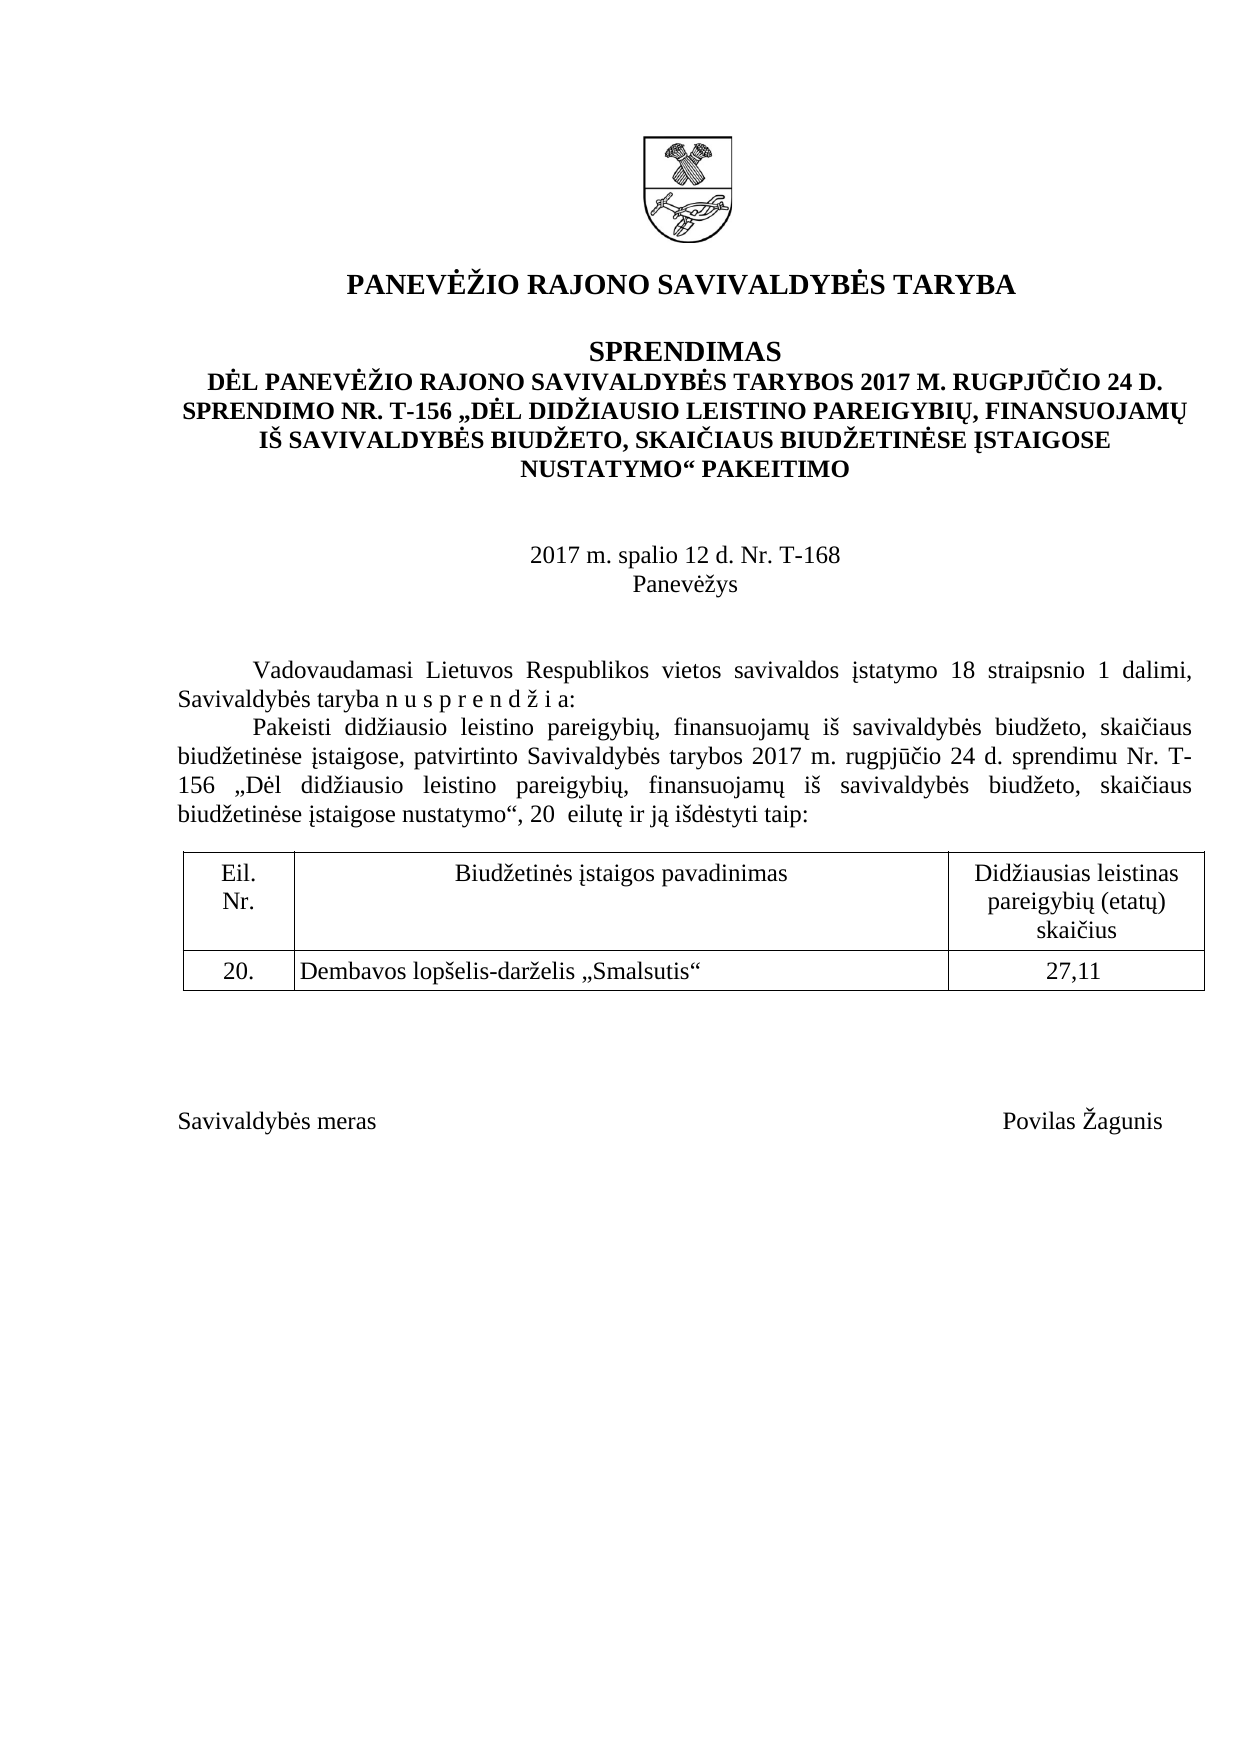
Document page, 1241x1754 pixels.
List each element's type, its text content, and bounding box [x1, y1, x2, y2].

text PANEVĖŽIO RAJONO SAVIVALDYBĖS TARYBA [177, 267, 1193, 300]
text Pakeisti didžiausio leistino pareigybių, finansuojamų iš savivaldybės biudžeto, skaičiaus biudžetinėse įstaigose, patvirtinto Savivaldybės tarybos 2017 m. rugpjūčio 24 d. sprendimu Nr. T-156 „Dėl didžiausio leistino pareigybių, finansuojamų iš savivaldybės biudžeto, skaičiaus biudžetinėse įstaigose nustatymo“, 20 eilutę ir ją išdėstyti taip: [177, 712, 1193, 827]
table_header Eil. Nr. [184, 853, 294, 950]
table_cell 27,11 [949, 951, 1204, 990]
text Savivaldybės meras Povilas Žagunis [177, 1106, 1193, 1135]
table_cell 20. [184, 951, 294, 990]
table_header Biudžetinės įstaigos pavadinimas [295, 853, 948, 950]
text SPRENDIMAS [177, 334, 1193, 367]
table_cell Dembavos lopšelis-darželis „Smalsutis“ [295, 951, 948, 990]
text Vadovaudamasi Lietuvos Respublikos vietos savivaldos įstatymo 18 straipsnio 1 dalimi, Savivaldybės taryba n u s p r e n d ž i a: [177, 655, 1193, 712]
text Panevėžys [177, 569, 1193, 597]
text 2017 m. spalio 12 d. Nr. T-168 [177, 540, 1193, 569]
table_header Didžiausias leistinas pareigybių (etatų) skaičius [949, 853, 1204, 950]
text DĖL PANEVĖŽIO RAJONO SAVIVALDYBĖS TARYBOS 2017 M. RUGPJŪČIO 24 D. SPRENDIMO NR. T-156 „DĖL DIDŽIAUSIO LEISTINO PAREIGYBIŲ, FINANSUOJAMŲ IŠ SAVIVALDYBĖS BIUDŽETO, SKAIČIAUS BIUDŽETINĖSE ĮSTAIGOSE NUSTATYMO“ PAKEITIMO [177, 367, 1193, 482]
